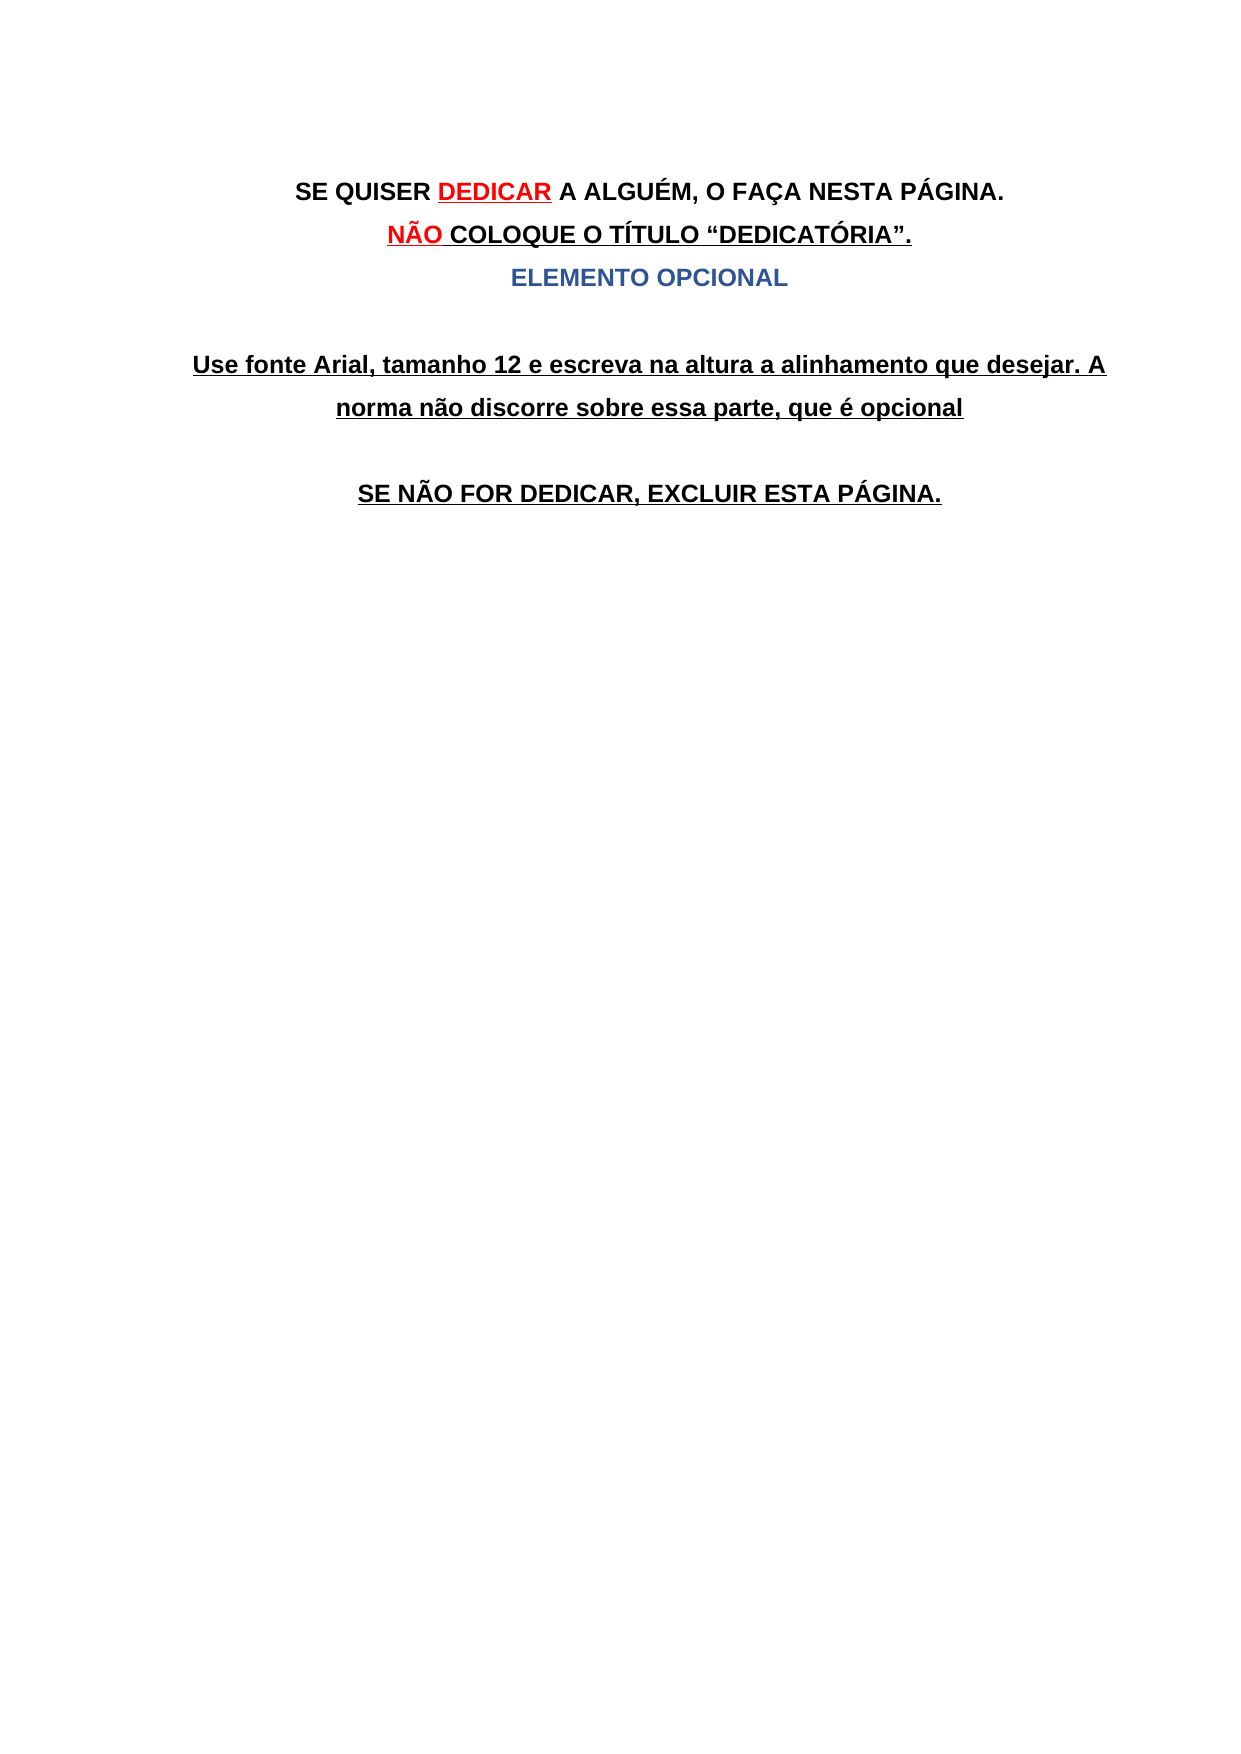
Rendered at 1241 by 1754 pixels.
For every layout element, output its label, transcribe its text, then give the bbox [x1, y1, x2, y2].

subtitle NÃO COLOQUE O TÍTULO “DEDICATÓRIA”. [177, 220, 1122, 249]
subtitle Use fonte Arial, tamanho 12 e escreva na altura a alinhamento que desejar. A norma não discorre sobre essa parte, que é opcional [177, 350, 1122, 422]
subtitle SE QUISER DEDICAR A ALGUÉM, O FAÇA NESTA PÁGINA. [177, 177, 1122, 206]
subtitle ELEMENTO OPCIONAL [177, 263, 1122, 292]
subtitle SE NÃO FOR DEDICAR, EXCLUIR ESTA PÁGINA. [177, 479, 1122, 508]
